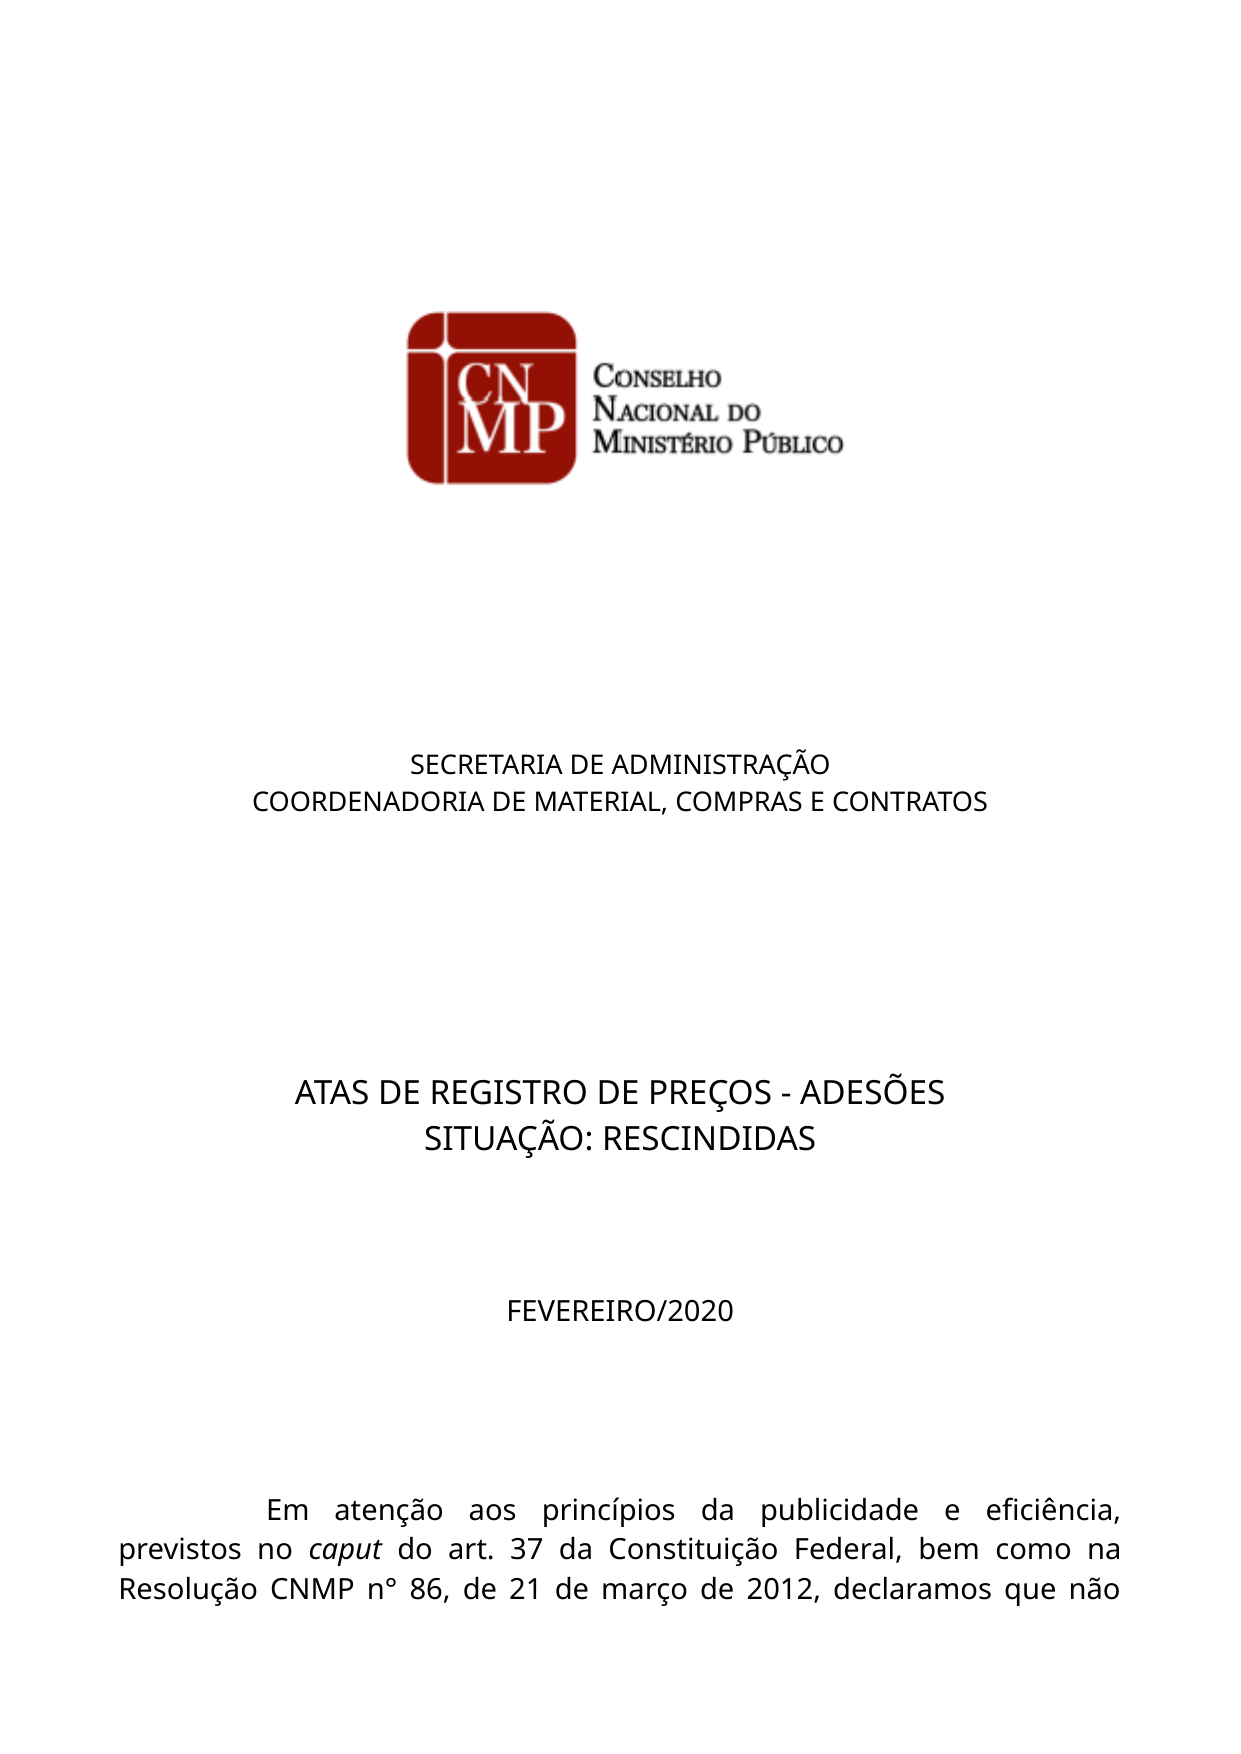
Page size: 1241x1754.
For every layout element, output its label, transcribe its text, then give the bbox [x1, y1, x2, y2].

text SITUAÇÃO: RESCINDIDAS [118, 1114, 1122, 1160]
text Em atenção aos princípios da publicidade e eficiência, previstos no caput do art. 37 da Constituição Federal, bem como na Resolução CNMP n° 86, de 21 de março de 2012, declaramos que não [118, 1489, 1122, 1608]
text COORDENADORIA DE MATERIAL, COMPRAS E CONTRATOS [118, 782, 1122, 819]
text SECRETARIA DE ADMINISTRAÇÃO [118, 746, 1122, 782]
text FEVEREIRO/2020 [118, 1290, 1122, 1330]
text ATAS DE REGISTRO DE PREÇOS - ADESÕES [118, 1069, 1122, 1114]
